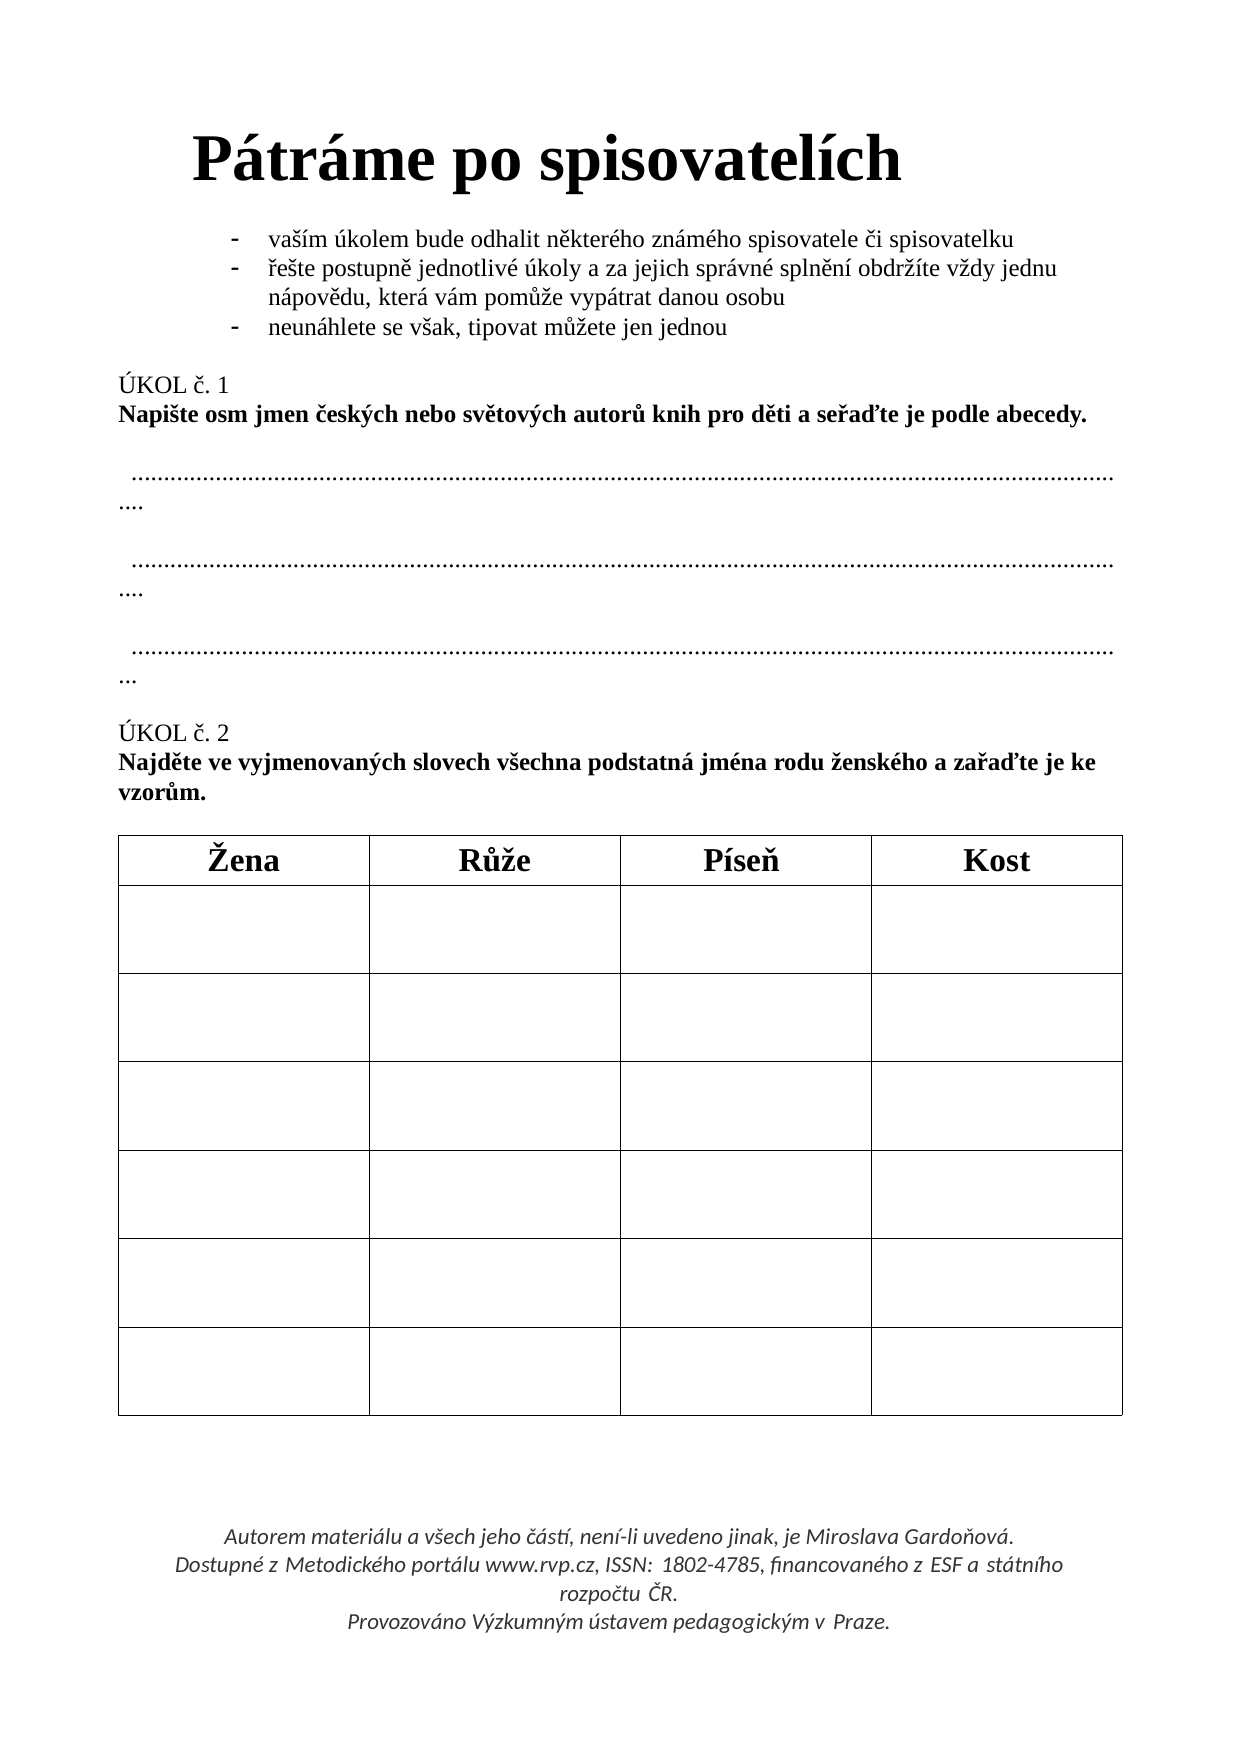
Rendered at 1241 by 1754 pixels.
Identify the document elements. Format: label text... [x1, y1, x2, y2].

text Najděte ve vyjmenovaných slovech všechna podstatná jména rodu ženského a zařaďte je ke vzorům. [118, 747, 1122, 805]
text Napište osm jmen českých nebo světových autorů knih pro děti a seřaďte je podle abecedy. [118, 398, 1122, 428]
table_cell [621, 974, 871, 1061]
text ÚKOL č. 2 [118, 718, 1122, 747]
text ............................................................................................................................................................ [118, 457, 1122, 515]
table_cell [119, 974, 369, 1061]
table_cell [621, 1328, 871, 1415]
table_cell [370, 1062, 620, 1150]
table_cell [872, 1062, 1122, 1150]
text ........................................................................................................................................................... [118, 631, 1122, 689]
text ............................................................................................................................................................ [118, 544, 1122, 602]
table_cell [370, 1151, 620, 1238]
table_header Růže [370, 836, 620, 884]
table_cell [621, 1062, 871, 1150]
table_cell [872, 1328, 1122, 1415]
table_cell [119, 886, 369, 973]
table_header Žena [119, 836, 369, 884]
table_header Kost [872, 836, 1122, 884]
list neunáhlete se však, tipovat můžete jen jednou [231, 311, 1122, 340]
table_cell [872, 886, 1122, 973]
table_cell [872, 974, 1122, 1061]
table_cell [872, 1239, 1122, 1327]
list vaším úkolem bude odhalit některého známého spisovatele či spisovatelku [231, 224, 1122, 253]
table_cell [370, 1328, 620, 1415]
table_cell [370, 886, 620, 973]
table_cell [119, 1328, 369, 1415]
table_header Píseň [621, 836, 871, 884]
table_cell [119, 1239, 369, 1327]
text ÚKOL č. 1 [118, 369, 1122, 398]
table_cell [119, 1151, 369, 1238]
list řešte postupně jednotlivé úkoly a za jejich správné splnění obdržíte vždy jednu nápovědu, která vám pomůže vypátrat danou osobu [231, 253, 1122, 311]
table_cell [621, 1151, 871, 1238]
text Pátráme po spisovatelích [118, 118, 1122, 195]
table_cell [370, 1239, 620, 1327]
table_cell [621, 1239, 871, 1327]
table_cell [872, 1151, 1122, 1238]
table_cell [119, 1062, 369, 1150]
table_cell [370, 974, 620, 1061]
table_cell [621, 886, 871, 973]
